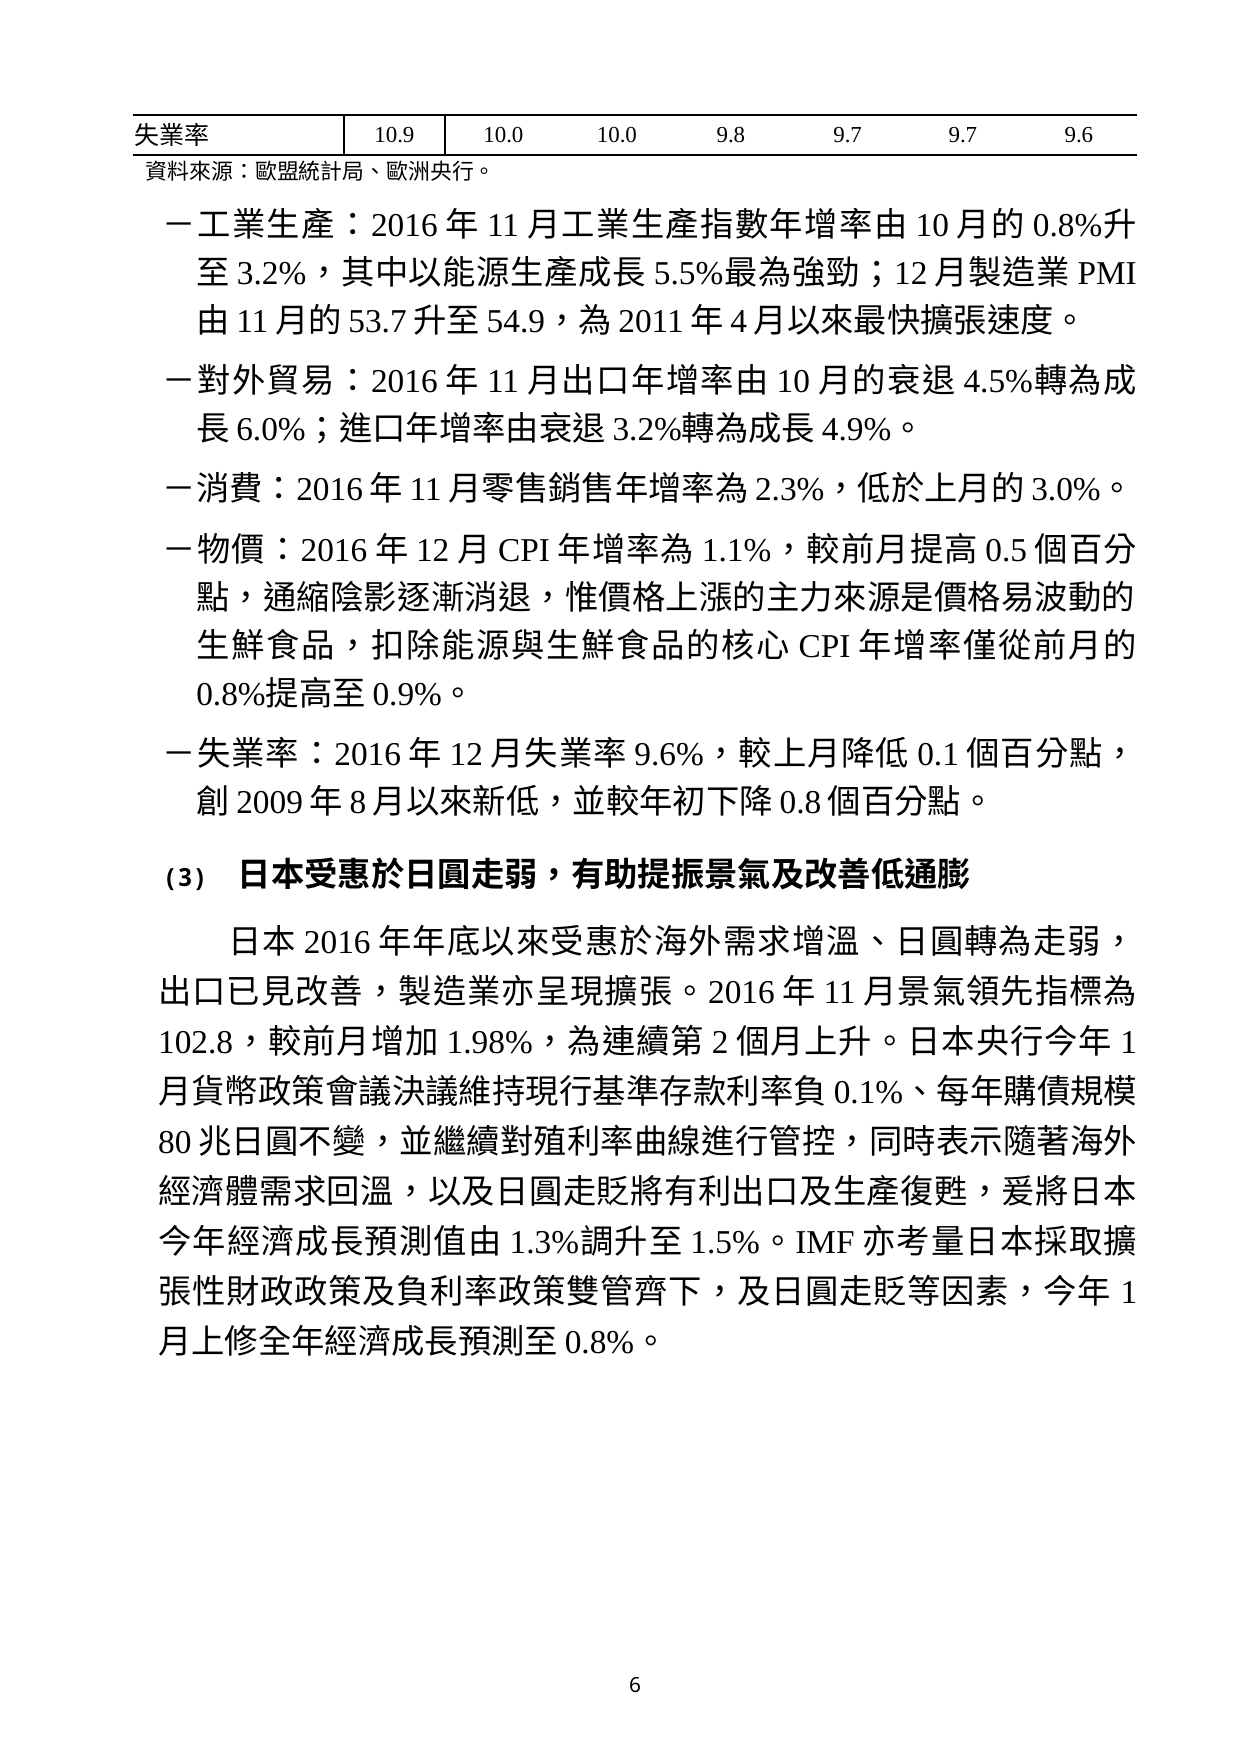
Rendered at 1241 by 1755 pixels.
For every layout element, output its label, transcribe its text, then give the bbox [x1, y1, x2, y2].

table_cell 9.8 [672, 116, 790, 154]
table_cell 失業率 [133, 116, 343, 154]
table_cell 10.0 [562, 116, 672, 154]
table_cell 9.7 [905, 116, 1020, 154]
text 日本2016年年底以來受惠於海外需求增溫、日圓轉為走弱，出口已見改善，製造業亦呈現擴張。2016年11月景氣領先指標為102.8，較前月增加1.98%，為連續第2個月上升。日本央行今年1月貨幣政策會議決議維持現行基準存款利率負0.1%、每年購債規模80兆日圓不變，並繼續對殖利率曲線進行管控，同時表示隨著海外經濟體需求回溫，以及日圓走貶將有利出口及生產復甦，爰將日本今年經濟成長預測值由1.3%調升至1.5%。IMF亦考量日本採取擴張性財政政策及負利率政策雙管齊下，及日圓走貶等因素，今年1月上修全年經濟成長預測至0.8%。 [158, 914, 1137, 1364]
text －物價：2016年12月CPI年增率為1.1%，較前月提高0.5個百分點，通縮陰影逐漸消退，惟價格上漲的主力來源是價格易波動的生鮮食品，扣除能源與生鮮食品的核心CPI年增率僅從前月的0.8%提高至0.9%。 [163, 523, 1137, 714]
text －工業生產：2016年11月工業生產指數年增率由10月的0.8%升至3.2%，其中以能源生產成長5.5%最為強勁；12月製造業PMI由11月的53.7升至54.9，為2011年4月以來最快擴張速度。 [163, 198, 1137, 342]
text 資料來源：歐盟統計局、歐洲央行。 [133, 156, 1137, 185]
list 日本受惠於日圓走弱，有助提振景氣及改善低通膨 [162, 848, 1137, 896]
table_cell 9.7 [790, 116, 905, 154]
text －對外貿易：2016年11月出口年增率由10月的衰退4.5%轉為成長6.0%；進口年增率由衰退3.2%轉為成長4.9%。 [163, 354, 1137, 450]
table_cell 10.0 [446, 116, 562, 154]
text －消費：2016年11月零售銷售年增率為2.3%，低於上月的3.0%。 [163, 462, 1137, 510]
table_cell 9.6 [1020, 116, 1137, 154]
table_cell 10.9 [345, 116, 444, 154]
text －失業率：2016年12月失業率9.6%，較上月降低0.1個百分點，創2009年8月以來新低，並較年初下降0.8個百分點。 [163, 727, 1137, 823]
